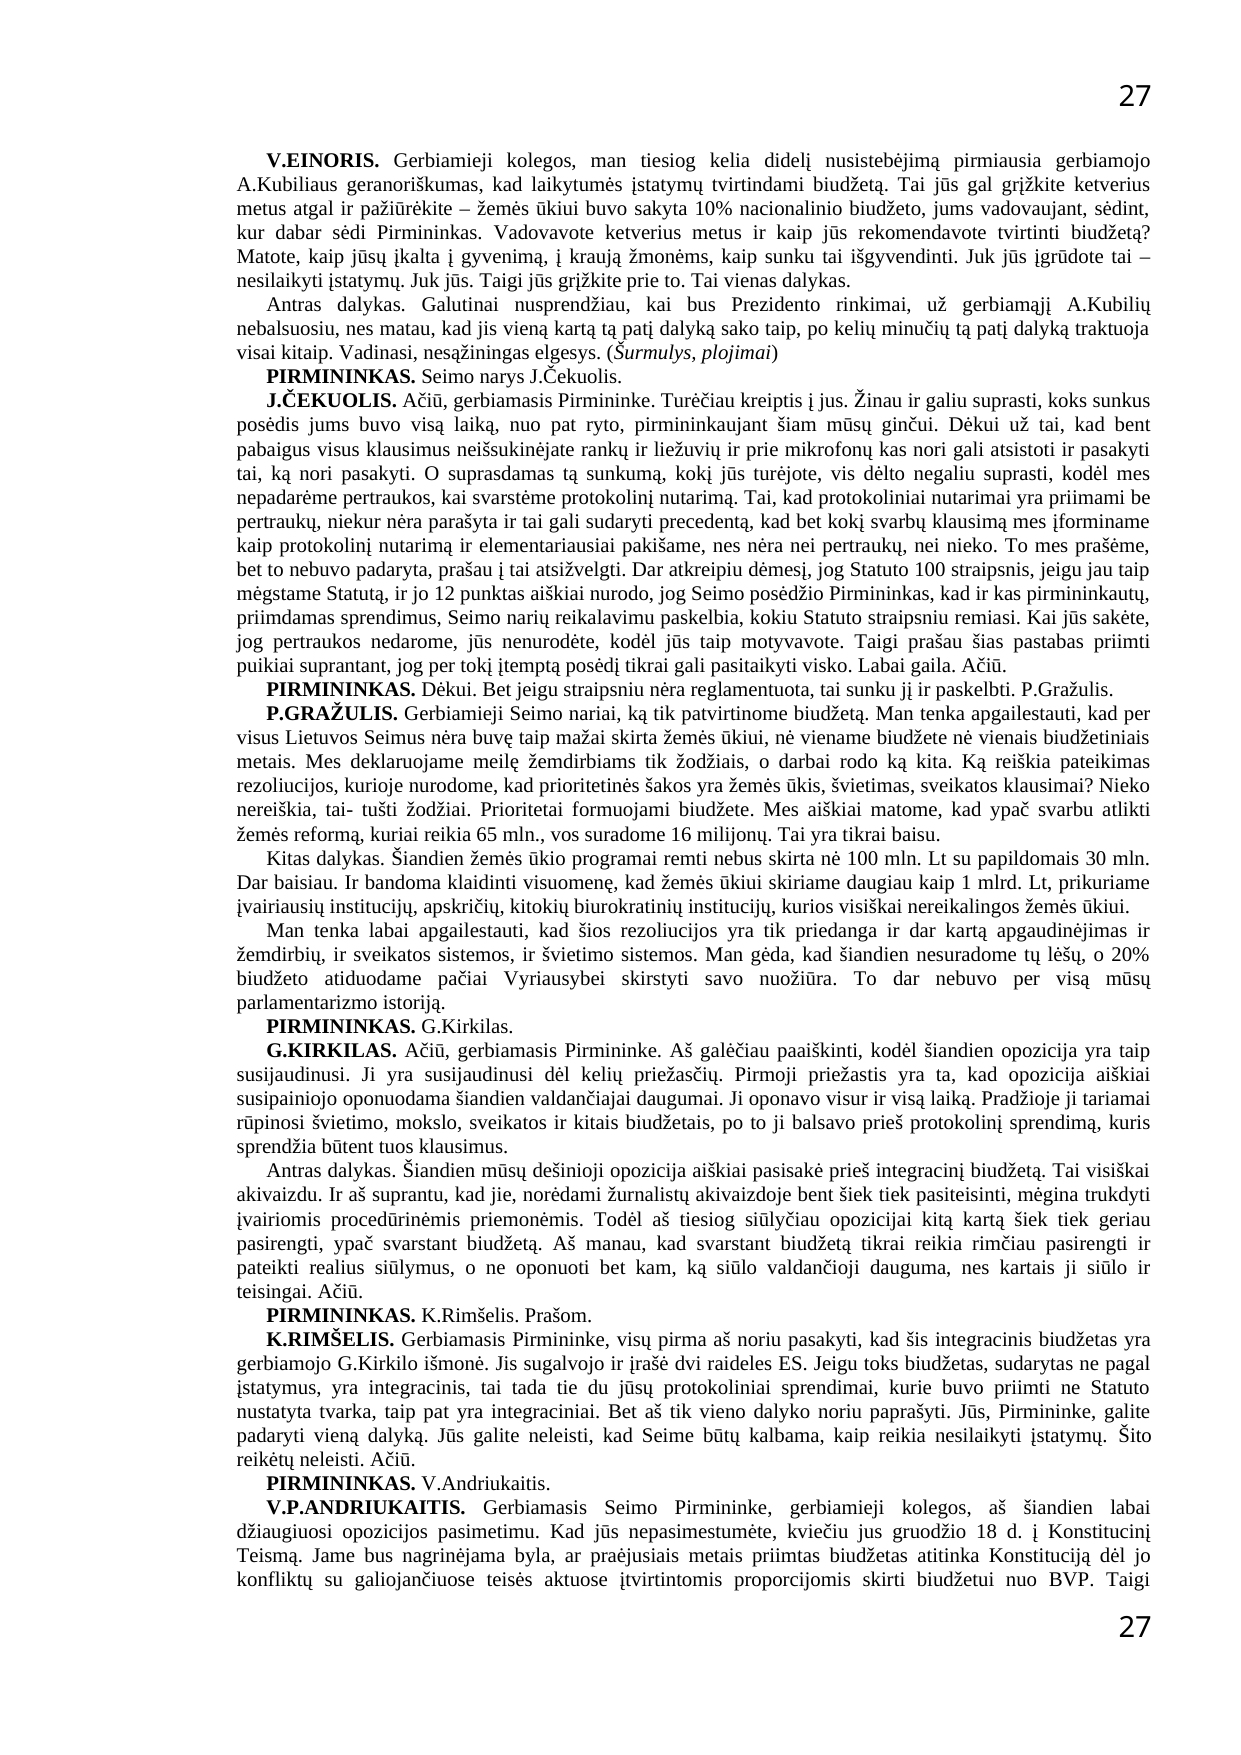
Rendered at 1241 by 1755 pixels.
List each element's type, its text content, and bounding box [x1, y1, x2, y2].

text PIRMININKAS. G.Kirkilas. [236, 1014, 1152, 1038]
text K.RIMŠELIS. Gerbiamasis Pirmininke, visų pirma aš noriu pasakyti, kad šis integracinis biudžetas yra gerbiamojo G.Kirkilo išmonė. Jis sugalvojo ir įrašė dvi raideles ES. Jeigu toks biudžetas, sudarytas ne pagal įstatymus, yra integracinis, tai tada tie du jūsų protokoliniai sprendimai, kurie buvo priimti ne Statuto nustatyta tvarka, taip pat yra integraciniai. Bet aš tik vieno dalyko noriu paprašyti. Jūs, Pirmininke, galite padaryti vieną dalyką. Jūs galite neleisti, kad Seime būtų kalbama, kaip reikia nesilaikyti įstatymų. šito reikėtų neleisti. Ačiū. [236, 1327, 1152, 1471]
text J.ČEKUOLIS. Ačiū, gerbiamasis Pirmininke. Turėčiau kreiptis į jus. Žinau ir galiu suprasti, koks sunkus posėdis jums buvo visą laiką, nuo pat ryto, pirmininkaujant šiam mūsų ginčui. Dėkui už tai, kad bent pabaigus visus klausimus neišsukinėjate rankų ir liežuvių ir prie mikrofonų kas nori gali atsistoti ir pasakyti tai, ką nori pasakyti. O suprasdamas tą sunkumą, kokį jūs turėjote, vis dėlto negaliu suprasti, kodėl mes nepadarėme pertraukos, kai svarstėme protokolinį nutarimą. Tai, kad protokoliniai nutarimai yra priimami be pertraukų, niekur nėra parašyta ir tai gali sudaryti precedentą, kad bet kokį svarbų klausimą mes įforminame kaip protokolinį nutarimą ir elementariausiai pakišame, nes nėra nei pertraukų, nei nieko. To mes prašėme, bet to nebuvo padaryta, prašau į tai atsižvelgti. Dar atkreipiu dėmesį, jog Statuto 100 straipsnis, jeigu jau taip mėgstame Statutą, ir jo 12 punktas aiškiai nurodo, jog Seimo posėdžio Pirmininkas, kad ir kas pirmininkautų, priimdamas sprendimus, Seimo narių reikalavimu paskelbia, kokiu Statuto straipsniu remiasi. Kai jūs sakėte, jog pertraukos nedarome, jūs nenurodėte, kodėl jūs taip motyvavote. Taigi prašau šias pastabas priimti puikiai suprantant, jog per tokį įtemptą posėdį tikrai gali pasitaikyti visko. Labai gaila. Ačiū. [236, 388, 1152, 677]
text PIRMININKAS. Dėkui. Bet jeigu straipsniu nėra reglamentuota, tai sunku jį ir paskelbti. P.Gražulis. [236, 677, 1152, 701]
text Kitas dalykas. Šiandien žemės ūkio programai remti nebus skirta nė 100 mln. Lt su papildomais 30 mln. Dar baisiau. Ir bandoma klaidinti visuomenę, kad žemės ūkiui skiriame daugiau kaip 1 mlrd. Lt, prikuriame įvairiausių institucijų, apskričių, kitokių biurokratinių institucijų, kurios visiškai nereikalingos žemės ūkiui. [236, 846, 1152, 918]
text P.GRAŽULIS. Gerbiamieji Seimo nariai, ką tik patvirtinome biudžetą. Man tenka apgailestauti, kad per visus Lietuvos Seimus nėra buvę taip mažai skirta žemės ūkiui, nė viename biudžete nė vienais biudžetiniais metais. Mes deklaruojame meilę žemdirbiams tik žodžiais, o darbai rodo ką kita. Ką reiškia pateikimas rezoliucijos, kurioje nurodome, kad prioritetinės šakos yra žemės ūkis, švietimas, sveikatos klausimai? Nieko nereiškia, tai- tušti žodžiai. Prioritetai formuojami biudžete. Mes aiškiai matome, kad ypač svarbu atlikti žemės reformą, kuriai reikia 65 mln., vos suradome 16 milijonų. Tai yra tikrai baisu. [236, 701, 1152, 846]
text PIRMININKAS. K.Rimšelis. Prašom. [236, 1303, 1152, 1327]
text PIRMININKAS. Seimo narys J.Čekuolis. [236, 364, 1152, 388]
text Antras dalykas. Šiandien mūsų dešinioji opozicija aiškiai pasisakė prieš integracinį biudžetą. Tai visiškai akivaizdu. Ir aš suprantu, kad jie, norėdami žurnalistų akivaizdoje bent šiek tiek pasiteisinti, mėgina trukdyti įvairiomis procedūrinėmis priemonėmis. Todėl aš tiesiog siūlyčiau opozicijai kitą kartą šiek tiek geriau pasirengti, ypač svarstant biudžetą. Aš manau, kad svarstant biudžetą tikrai reikia rimčiau pasirengti ir pateikti realius siūlymus, o ne oponuoti bet kam, ką siūlo valdančioji dauguma, nes kartais ji siūlo ir teisingai. Ačiū. [236, 1158, 1152, 1303]
text Man tenka labai apgailestauti, kad šios rezoliucijos yra tik priedanga ir dar kartą apgaudinėjimas ir žemdirbių, ir sveikatos sistemos, ir švietimo sistemos. Man gėda, kad šiandien nesuradome tų lėšų, o 20% biudžeto atiduodame pačiai Vyriausybei skirstyti savo nuožiūra. To dar nebuvo per visą mūsų parlamentarizmo istoriją. [236, 918, 1152, 1014]
text V.P.ANDRIUKAITIS. Gerbiamasis Seimo Pirmininke, gerbiamieji kolegos, aš šiandien labai džiaugiuosi opozicijos pasimetimu. Kad jūs nepasimestumėte, kviečiu jus gruodžio 18 d. į Konstitucinį Teismą. Jame bus nagrinėjama byla, ar praėjusiais metais priimtas biudžetas atitinka Konstituciją dėl jo konfliktų su galiojančiuose teisės aktuose įtvirtintomis proporcijomis skirti biudžetui nuo BVP. Taigi [236, 1495, 1152, 1591]
text V.EINORIS. Gerbiamieji kolegos, man tiesiog kelia didelį nusistebėjimą pirmiausia gerbiamojo A.Kubiliaus geranoriškumas, kad laikytumės įstatymų tvirtindami biudžetą. Tai jūs gal grįžkite ketverius metus atgal ir pažiūrėkite – žemės ūkiui buvo sakyta 10% nacionalinio biudžeto, jums vadovaujant, sėdint, kur dabar sėdi Pirmininkas. Vadovavote ketverius metus ir kaip jūs rekomendavote tvirtinti biudžetą? Matote, kaip jūsų įkalta į gyvenimą, į kraują žmonėms, kaip sunku tai išgyvendinti. Juk jūs įgrūdote tai – nesilaikyti įstatymų. Juk jūs. Taigi jūs grįžkite prie to. Tai vienas dalykas. [236, 148, 1152, 292]
text G.KIRKILAS. Ačiū, gerbiamasis Pirmininke. Aš galėčiau paaiškinti, kodėl šiandien opozicija yra taip susijaudinusi. Ji yra susijaudinusi dėl kelių priežasčių. Pirmoji priežastis yra ta, kad opozicija aiškiai susipainiojo oponuodama šiandien valdančiajai daugumai. Ji oponavo visur ir visą laiką. Pradžioje ji tariamai rūpinosi švietimo, mokslo, sveikatos ir kitais biudžetais, po to ji balsavo prieš protokolinį sprendimą, kuris sprendžia būtent tuos klausimus. [236, 1038, 1152, 1158]
text Antras dalykas. Galutinai nusprendžiau, kai bus Prezidento rinkimai, už gerbiamąjį A.Kubilių nebalsuosiu, nes matau, kad jis vieną kartą tą patį dalyką sako taip, po kelių minučių tą patį dalyką traktuoja visai kitaip. Vadinasi, nesąžiningas elgesys. (Šurmulys, plojimai) [236, 292, 1152, 364]
text PIRMININKAS. V.Andriukaitis. [236, 1471, 1152, 1495]
